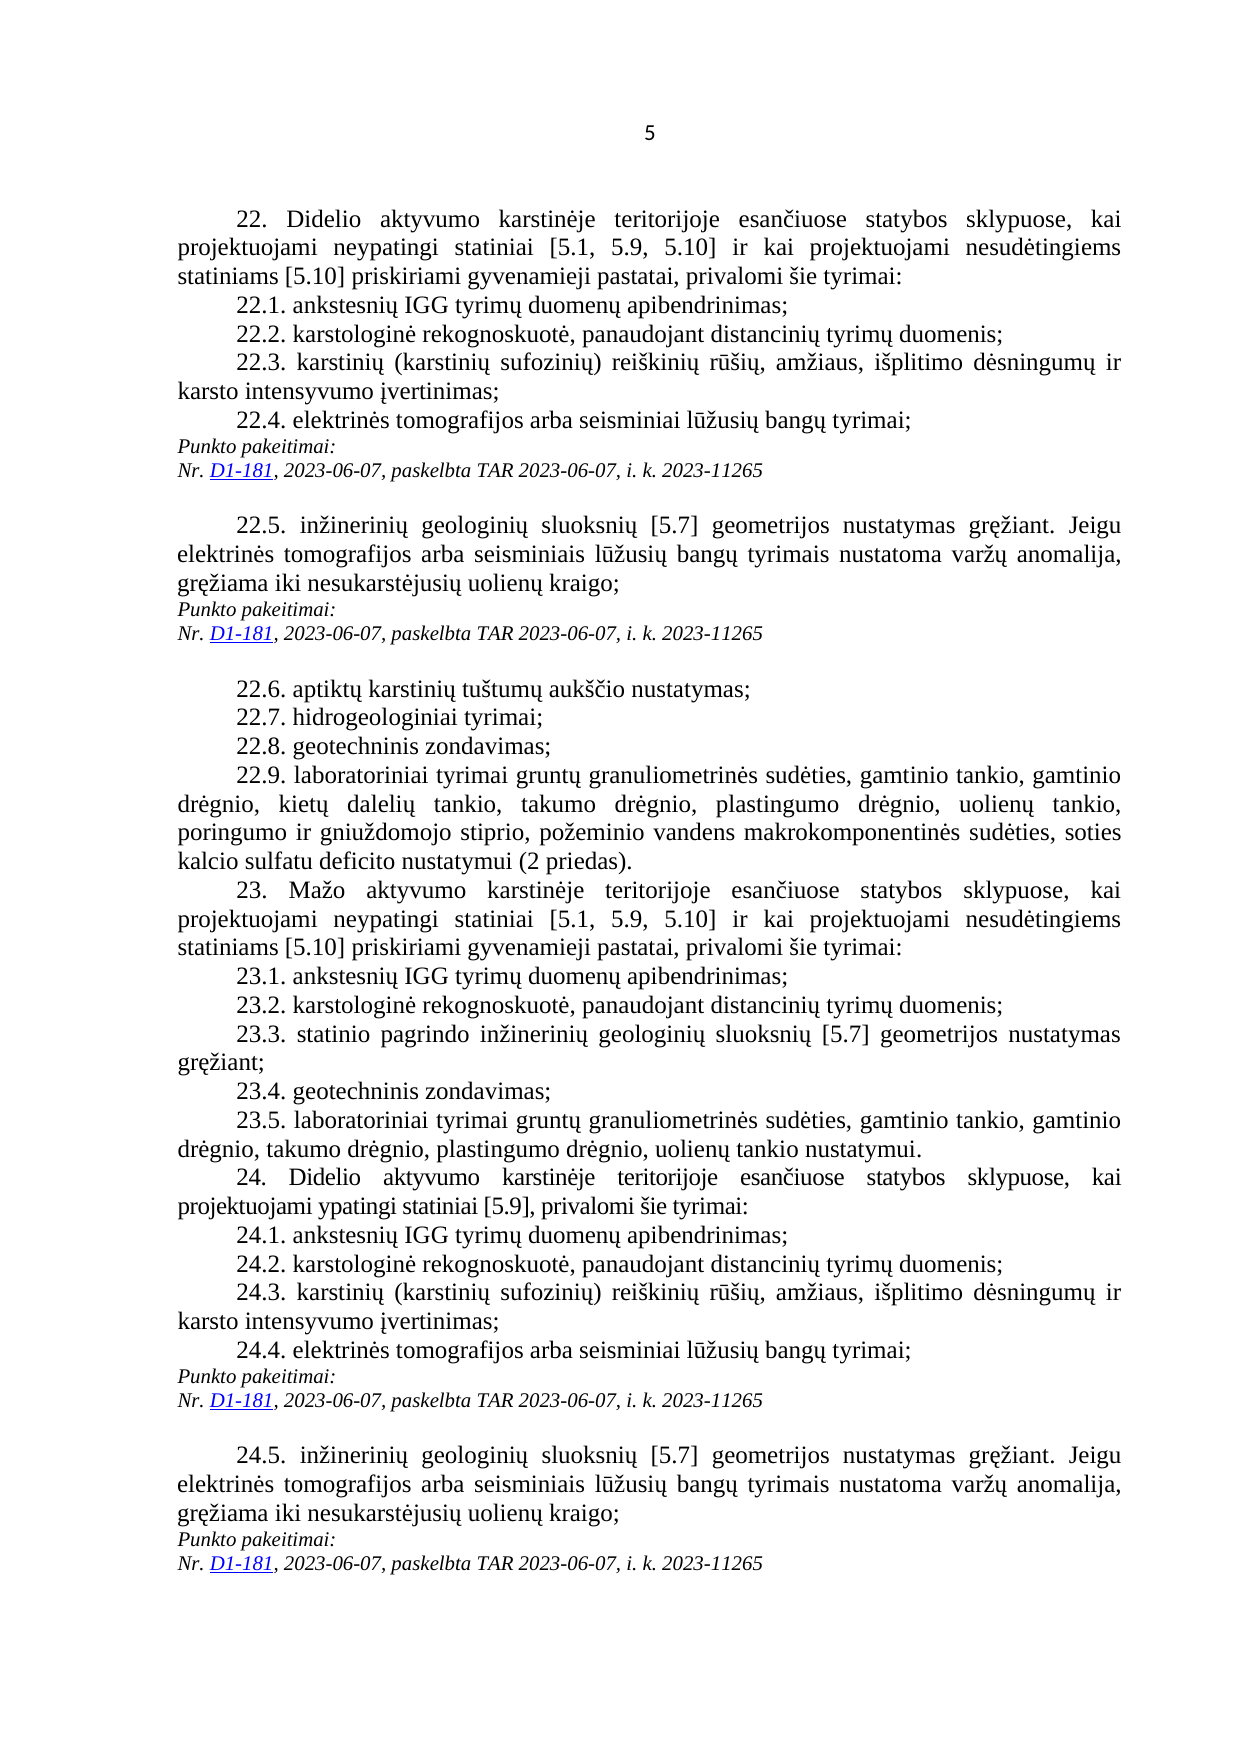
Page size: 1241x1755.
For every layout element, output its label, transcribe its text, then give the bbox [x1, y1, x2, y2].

text 22.2. karstologinė rekognoskuotė, panaudojant distancinių tyrimų duomenis; [177, 319, 1122, 347]
text 22.8. geotechninis zondavimas; [177, 731, 1122, 760]
text 22.9. laboratoriniai tyrimai gruntų granuliometrinės sudėties, gamtinio tankio, gamtinio drėgnio, kietų dalelių tankio, takumo drėgnio, plastingumo drėgnio, uolienų tankio, poringumo ir gniuždomojo stiprio, požeminio vandens makrokomponentinės sudėties, soties kalcio sulfatu deficito nustatymui (2 priedas). [177, 760, 1122, 875]
text Nr. D1-181, 2023-06-07, paskelbta TAR 2023-06-07, i. k. 2023-11265 [177, 1388, 1122, 1412]
text 22.4. elektrinės tomografijos arba seisminiai lūžusių bangų tyrimai; [177, 405, 1122, 434]
text Punkto pakeitimai: [177, 1364, 1122, 1388]
text 22.1. ankstesnių IGG tyrimų duomenų apibendrinimas; [177, 290, 1122, 319]
text 23.1. ankstesnių IGG tyrimų duomenų apibendrinimas; [177, 961, 1122, 990]
text Punkto pakeitimai: [177, 1527, 1122, 1551]
text 22.6. aptiktų karstinių tuštumų aukščio nustatymas; [177, 674, 1122, 702]
text 22. Didelio aktyvumo karstinėje teritorijoje esančiuose statybos sklypuose, kai projektuojami neypatingi statiniai [5.1, 5.9, 5.10] ir kai projektuojami nesudėtingiems statiniams [5.10] priskiriami gyvenamieji pastatai, privalomi šie tyrimai: [177, 204, 1122, 290]
text 24.3. karstinių (karstinių sufozinių) reiškinių rūšių, amžiaus, išplitimo dėsningumų ir karsto intensyvumo įvertinimas; [177, 1277, 1122, 1335]
text 22.3. karstinių (karstinių sufozinių) reiškinių rūšių, amžiaus, išplitimo dėsningumų ir karsto intensyvumo įvertinimas; [177, 347, 1122, 405]
text Punkto pakeitimai: [177, 597, 1122, 621]
text Punkto pakeitimai: [177, 434, 1122, 458]
text 23.3. statinio pagrindo inžinerinių geologinių sluoksnių [5.7] geometrijos nustatymas gręžiant; [177, 1019, 1122, 1076]
text Nr. D1-181, 2023-06-07, paskelbta TAR 2023-06-07, i. k. 2023-11265 [177, 458, 1122, 482]
text 24.4. elektrinės tomografijos arba seisminiai lūžusių bangų tyrimai; [177, 1335, 1122, 1364]
text 24.1. ankstesnių IGG tyrimų duomenų apibendrinimas; [177, 1220, 1122, 1249]
text 24.5. inžinerinių geologinių sluoksnių [5.7] geometrijos nustatymas gręžiant. Jeigu elektrinės tomografijos arba seisminiais lūžusių bangų tyrimais nustatoma varžų anomalija, gręžiama iki nesukarstėjusių uolienų kraigo; [177, 1441, 1122, 1527]
text 23. Mažo aktyvumo karstinėje teritorijoje esančiuose statybos sklypuose, kai projektuojami neypatingi statiniai [5.1, 5.9, 5.10] ir kai projektuojami nesudėtingiems statiniams [5.10] priskiriami gyvenamieji pastatai, privalomi šie tyrimai: [177, 875, 1122, 961]
text 22.5. inžinerinių geologinių sluoksnių [5.7] geometrijos nustatymas gręžiant. Jeigu elektrinės tomografijos arba seisminiais lūžusių bangų tyrimais nustatoma varžų anomalija, gręžiama iki nesukarstėjusių uolienų kraigo; [177, 511, 1122, 597]
text 22.7. hidrogeologiniai tyrimai; [177, 702, 1122, 731]
text Nr. D1-181, 2023-06-07, paskelbta TAR 2023-06-07, i. k. 2023-11265 [177, 621, 1122, 645]
text 24.2. karstologinė rekognoskuotė, panaudojant distancinių tyrimų duomenis; [177, 1249, 1122, 1277]
text 24. Didelio aktyvumo karstinėje teritorijoje esančiuose statybos sklypuose, kai projektuojami ypatingi statiniai [5.9], privalomi šie tyrimai: [177, 1162, 1122, 1220]
text 23.4. geotechninis zondavimas; [177, 1076, 1122, 1105]
text Nr. D1-181, 2023-06-07, paskelbta TAR 2023-06-07, i. k. 2023-11265 [177, 1551, 1122, 1575]
text 23.5. laboratoriniai tyrimai gruntų granuliometrinės sudėties, gamtinio tankio, gamtinio drėgnio, takumo drėgnio, plastingumo drėgnio, uolienų tankio nustatymui. [177, 1105, 1122, 1162]
text 23.2. karstologinė rekognoskuotė, panaudojant distancinių tyrimų duomenis; [177, 990, 1122, 1019]
